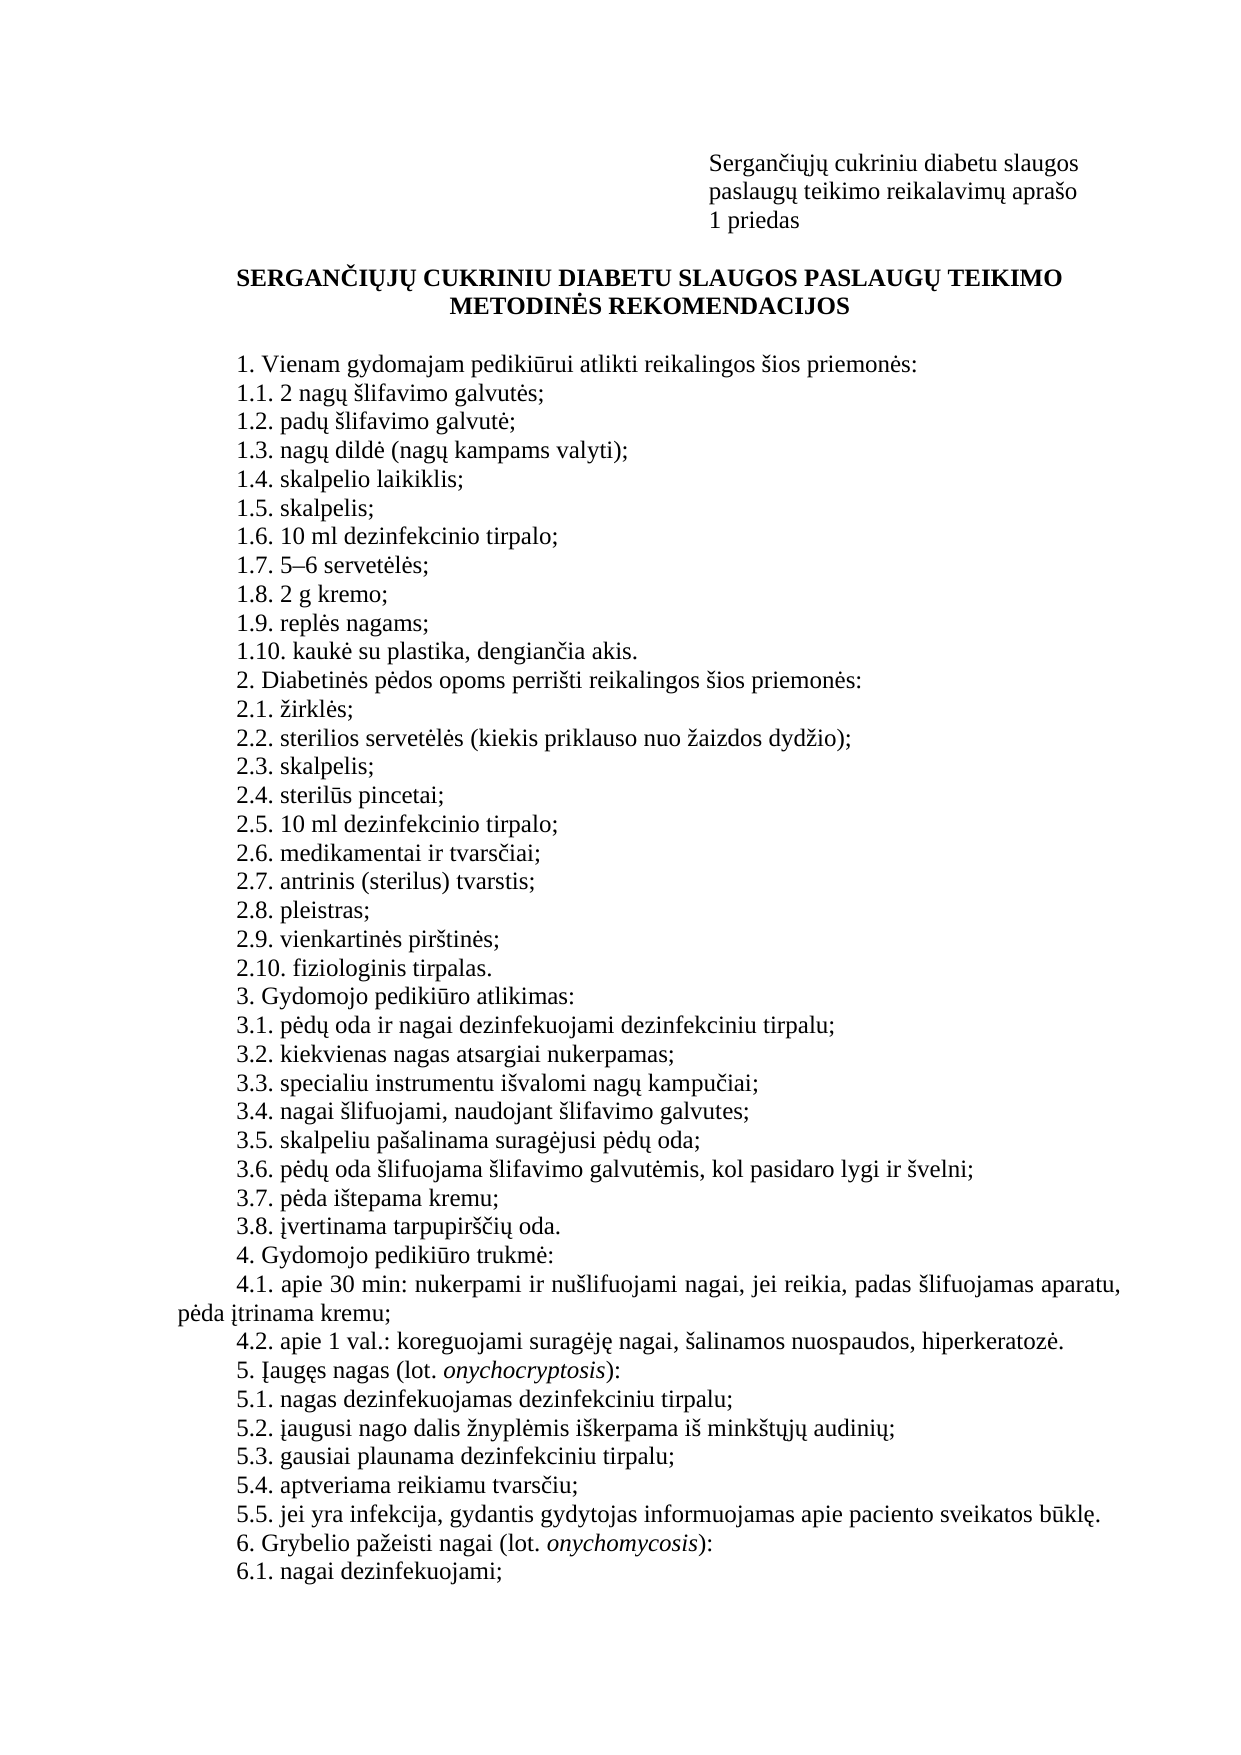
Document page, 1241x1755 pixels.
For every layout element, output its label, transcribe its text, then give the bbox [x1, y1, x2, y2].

text 6.1. nagai dezinfekuojami; [177, 1556, 1122, 1585]
text 3.2. kiekvienas nagas atsargiai nukerpamas; [177, 1039, 1122, 1068]
text 2.10. fiziologinis tirpalas. [177, 953, 1122, 981]
text 5.3. gausiai plaunama dezinfekciniu tirpalu; [177, 1441, 1122, 1470]
text 5.1. nagas dezinfekuojamas dezinfekciniu tirpalu; [177, 1384, 1122, 1413]
text 2. Diabetinės pėdos opoms perrišti reikalingos šios priemonės: [177, 665, 1122, 694]
text 1.5. skalpelis; [177, 493, 1122, 521]
text 2.6. medikamentai ir tvarsčiai; [177, 838, 1122, 866]
text 3.4. nagai šlifuojami, naudojant šlifavimo galvutes; [177, 1096, 1122, 1125]
text 1 priedas [177, 205, 1122, 234]
text 3.8. įvertinama tarpupirščių oda. [177, 1211, 1122, 1240]
text 2.1. žirklės; [177, 694, 1122, 723]
text 4.1. apie 30 min: nukerpami ir nušlifuojami nagai, jei reikia, padas šlifuojamas aparatu, pėda įtrinama kremu; [177, 1269, 1122, 1326]
text 2.7. antrinis (sterilus) tvarstis; [177, 866, 1122, 895]
text 4.2. apie 1 val.: koreguojami suragėję nagai, šalinamos nuospaudos, hiperkeratozė. [177, 1326, 1122, 1355]
text 3.3. specialiu instrumentu išvalomi nagų kampučiai; [177, 1068, 1122, 1096]
text 1.9. replės nagams; [177, 608, 1122, 636]
text 1. Vienam gydomajam pedikiūrui atlikti reikalingos šios priemonės: [177, 349, 1122, 378]
text 5.2. įaugusi nago dalis žnyplėmis iškerpama iš minkštųjų audinių; [177, 1413, 1122, 1441]
text 1.4. skalpelio laikiklis; [177, 464, 1122, 493]
text 2.4. sterilūs pincetai; [177, 780, 1122, 809]
text 2.5. 10 ml dezinfekcinio tirpalo; [177, 809, 1122, 838]
text 5.4. aptveriama reikiamu tvarsčiu; [177, 1470, 1122, 1499]
text 2.2. sterilios servetėlės (kiekis priklauso nuo žaizdos dydžio); [177, 723, 1122, 751]
text 2.9. vienkartinės pirštinės; [177, 924, 1122, 953]
text 1.7. 5–6 servetėlės; [177, 550, 1122, 579]
text 4. Gydomojo pedikiūro trukmė: [177, 1240, 1122, 1269]
text 6. Grybelio pažeisti nagai (lot. onychomycosis): [177, 1528, 1122, 1556]
text 1.8. 2 g kremo; [177, 579, 1122, 608]
text paslaugų teikimo reikalavimų aprašo [177, 176, 1122, 205]
text 1.3. nagų dildė (nagų kampams valyti); [177, 435, 1122, 464]
text 3.6. pėdų oda šlifuojama šlifavimo galvutėmis, kol pasidaro lygi ir švelni; [177, 1154, 1122, 1183]
text 1.2. padų šlifavimo galvutė; [177, 406, 1122, 435]
text 1.6. 10 ml dezinfekcinio tirpalo; [177, 521, 1122, 550]
text 1.1. 2 nagų šlifavimo galvutės; [177, 378, 1122, 406]
text 2.3. skalpelis; [177, 751, 1122, 780]
text 5. Įaugęs nagas (lot. onychocryptosis): [177, 1355, 1122, 1384]
text 1.10. kaukė su plastika, dengiančia akis. [177, 636, 1122, 665]
text 2.8. pleistras; [177, 895, 1122, 924]
text 3.7. pėda ištepama kremu; [177, 1183, 1122, 1211]
text 3.1. pėdų oda ir nagai dezinfekuojami dezinfekciniu tirpalu; [177, 1010, 1122, 1039]
text SERGANČIŲJŲ CUKRINIU DIABETU SLAUGOS PASLAUGŲ TEIKIMO METODINĖS REKOMENDACIJOS [177, 263, 1122, 320]
text 3. Gydomojo pedikiūro atlikimas: [177, 981, 1122, 1010]
text 3.5. skalpeliu pašalinama suragėjusi pėdų oda; [177, 1125, 1122, 1154]
text 5.5. jei yra infekcija, gydantis gydytojas informuojamas apie paciento sveikatos būklę. [177, 1499, 1122, 1528]
text Sergančiųjų cukriniu diabetu slaugos [709, 148, 1122, 176]
